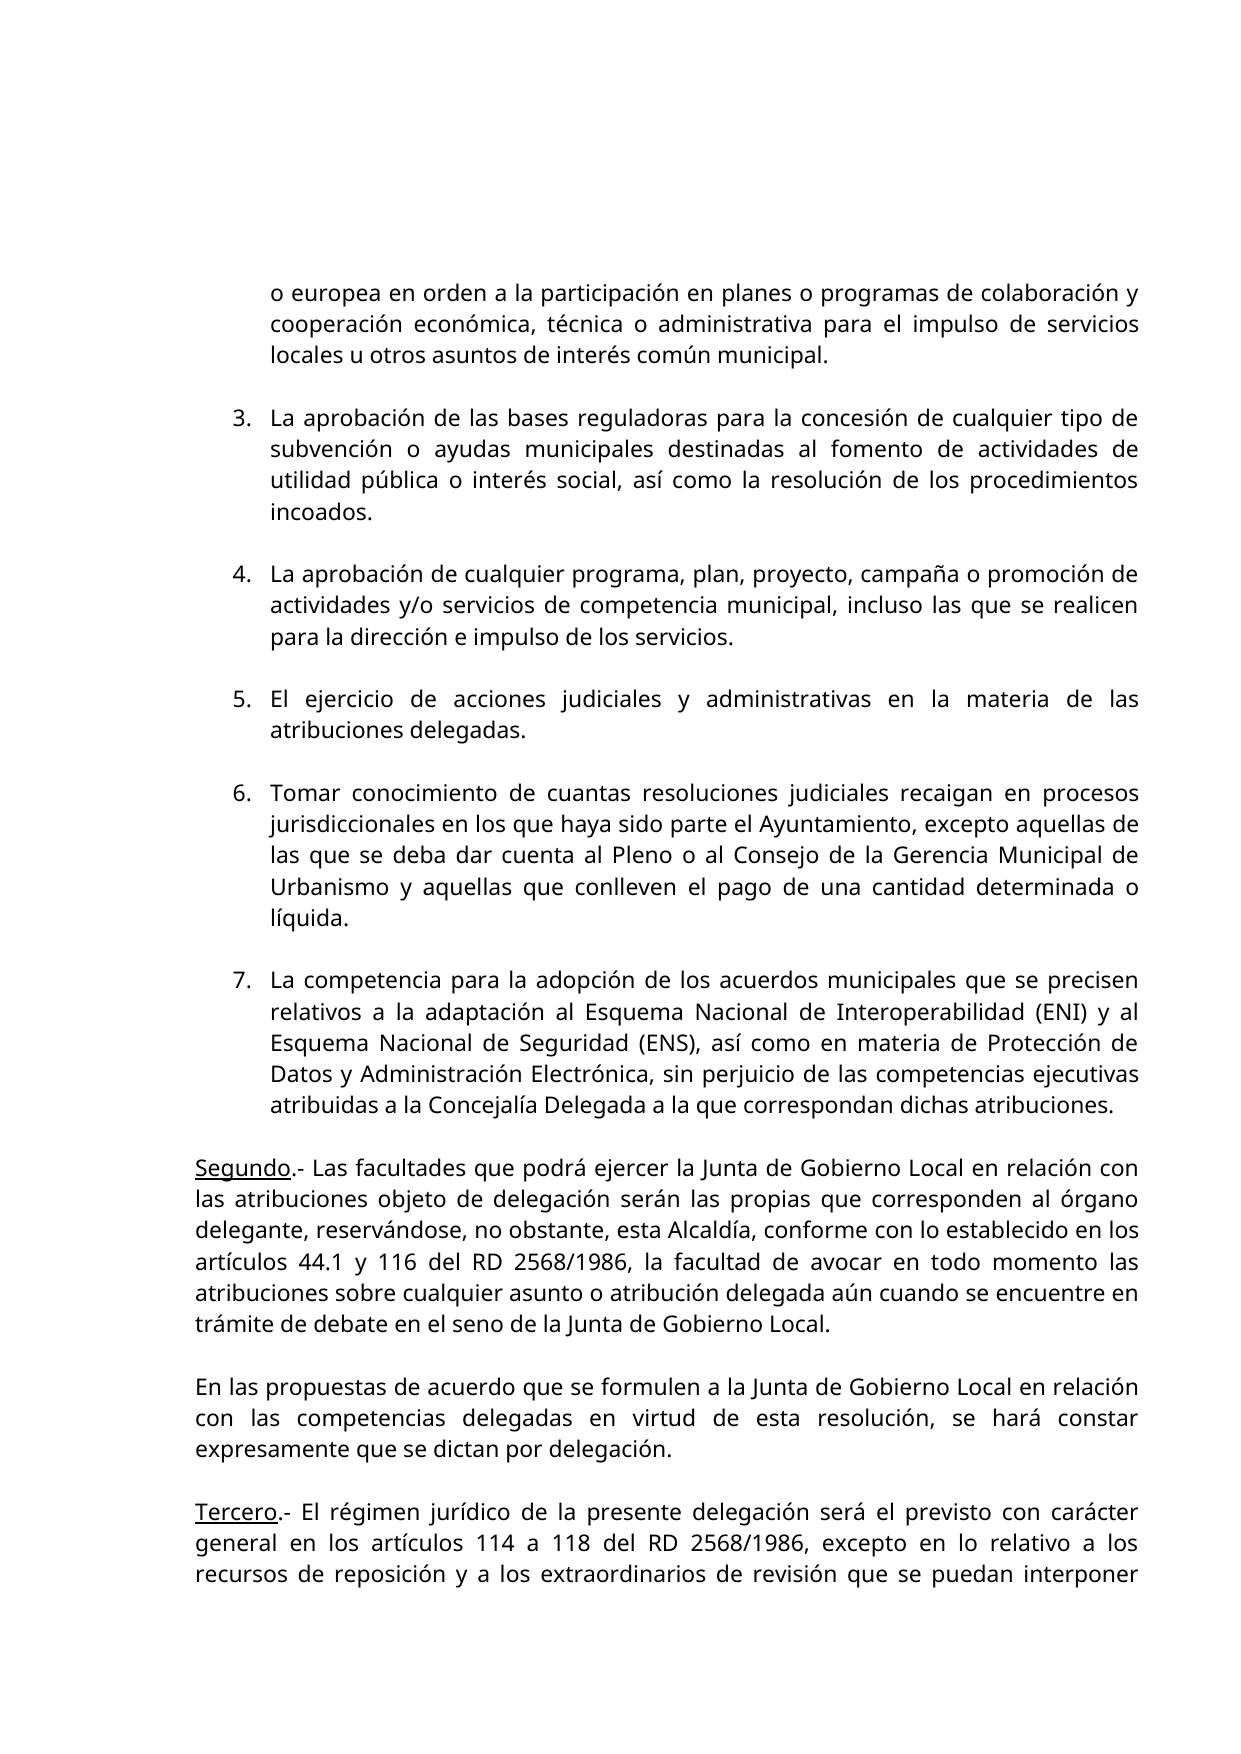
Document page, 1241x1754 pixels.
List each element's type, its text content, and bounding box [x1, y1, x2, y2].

text Segundo.- Las facultades que podrá ejercer la Junta de Gobierno Local en relación con las atribuciones objeto de delegación serán las propias que corresponden al órgano delegante, reservándose, no obstante, esta Alcaldía, conforme con lo establecido en los artículos 44.1 y 116 del RD 2568/1986, la facultad de avocar en todo momento las atribuciones sobre cualquier asunto o atribución delegada aún cuando se encuentre en trámite de debate en el seno de la Junta de Gobierno Local. [195, 1152, 1140, 1339]
list El ejercicio de acciones judiciales y administrativas en la materia de las atribuciones delegadas. [232, 683, 1140, 746]
list La competencia para la adopción de los acuerdos municipales que se precisen relativos a la adaptación al Esquema Nacional de Interoperabilidad (ENI) y al Esquema Nacional de Seguridad (ENS), así como en materia de Protección de Datos y Administración Electrónica, sin perjuicio de las competencias ejecutivas atribuidas a la Concejalía Delegada a la que correspondan dichas atribuciones. [232, 964, 1140, 1121]
list La aprobación de cualquier programa, plan, proyecto, campaña o promoción de actividades y/o servicios de competencia municipal, incluso las que se realicen para la dirección e impulso de los servicios. [232, 558, 1140, 652]
list Tomar conocimiento de cuantas resoluciones judiciales recaigan en procesos jurisdiccionales en los que haya sido parte el Ayuntamiento, excepto aquellas de las que se deba dar cuenta al Pleno o al Consejo de la Gerencia Municipal de Urbanismo y aquellas que conlleven el pago de una cantidad determinada o líquida. [232, 777, 1140, 933]
list La aprobación de las bases reguladoras para la concesión de cualquier tipo de subvención o ayudas municipales destinadas al fomento de actividades de utilidad pública o interés social, así como la resolución de los procedimientos incoados. [232, 402, 1140, 527]
text En las propuestas de acuerdo que se formulen a la Junta de Gobierno Local en relación con las competencias delegadas en virtud de esta resolución, se hará constar expresamente que se dictan por delegación. [195, 1371, 1140, 1464]
text Tercero.- El régimen jurídico de la presente delegación será el previsto con carácter general en los artículos 114 a 118 del RD 2568/1986, excepto en lo relativo a los recursos de reposición y a los extraordinarios de revisión que se puedan interponer [195, 1496, 1140, 1589]
list o europea en orden a la participación en planes o programas de colaboración y cooperación económica, técnica o administrativa para el impulso de servicios locales u otros asuntos de interés común municipal. [232, 277, 1140, 371]
